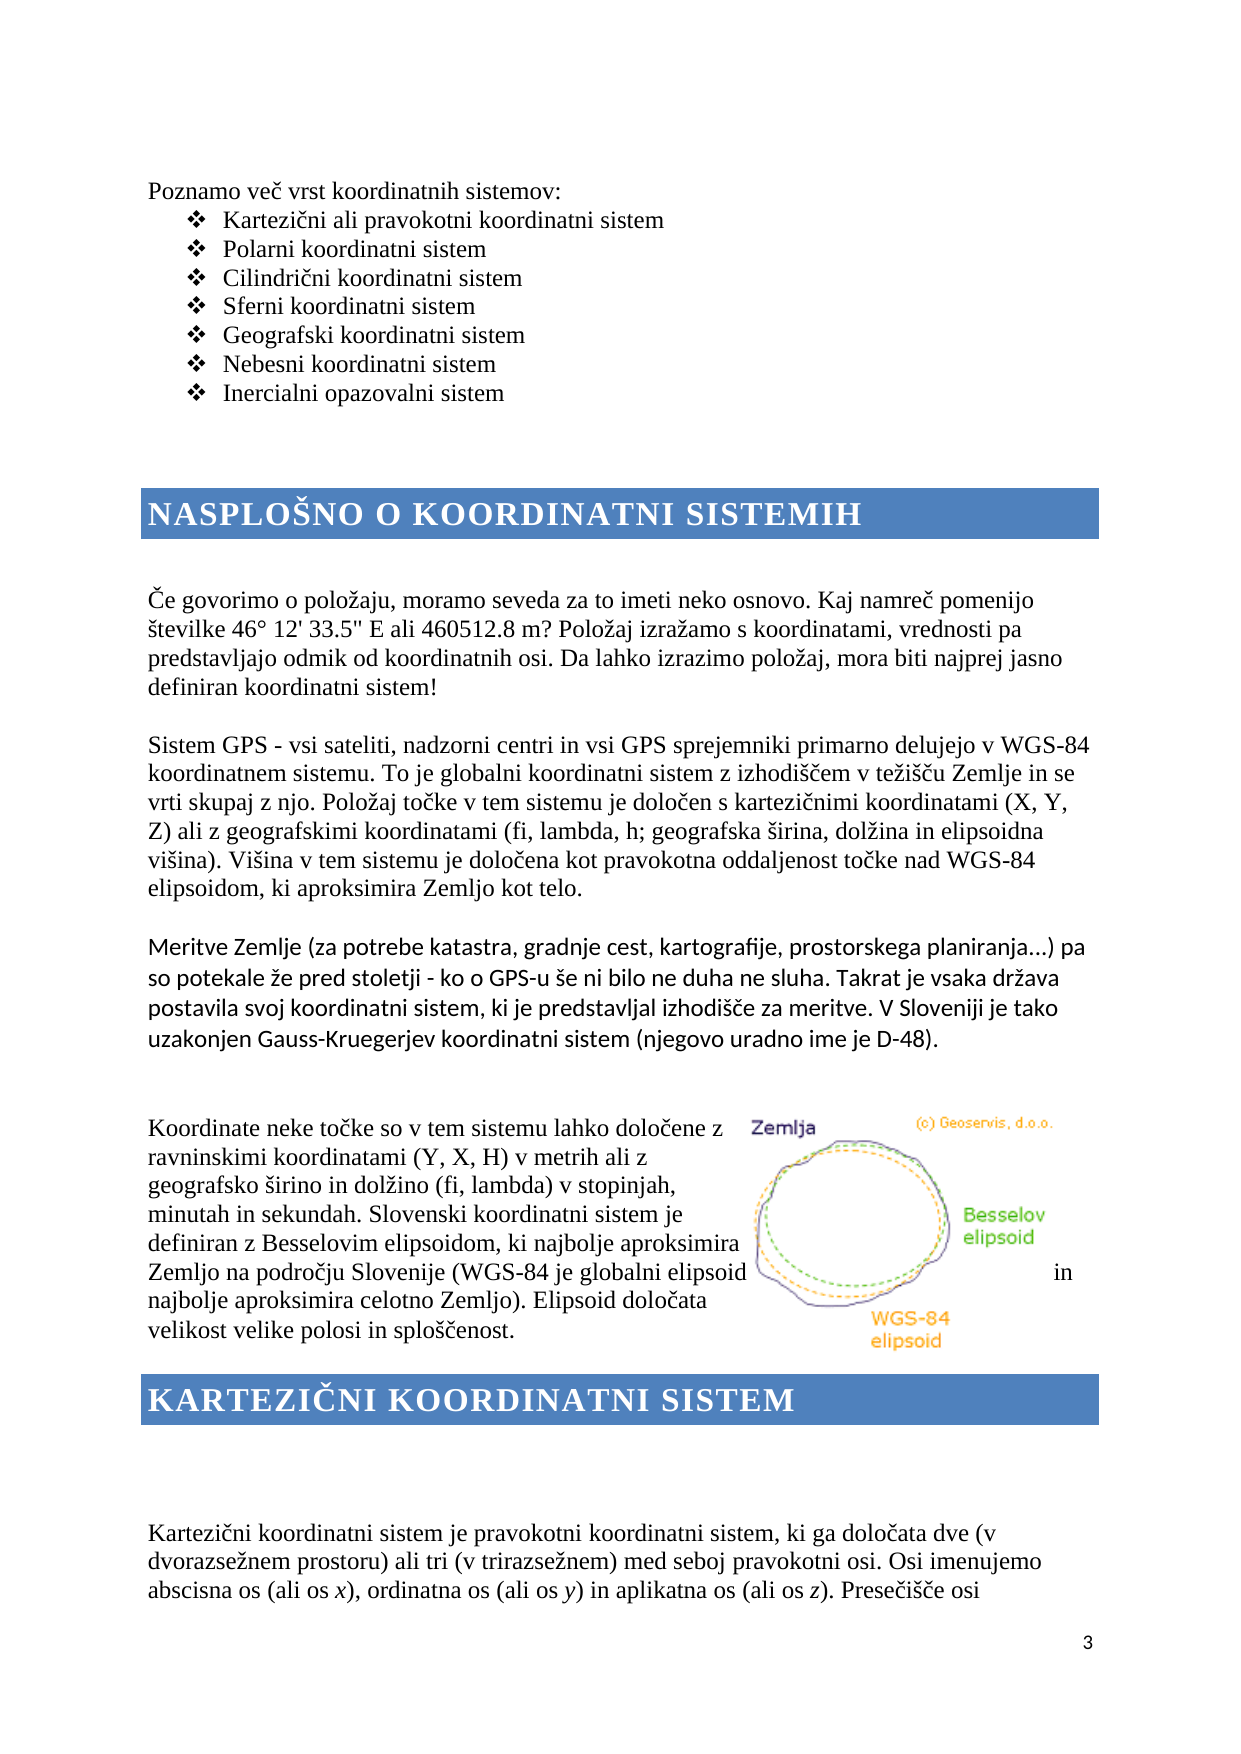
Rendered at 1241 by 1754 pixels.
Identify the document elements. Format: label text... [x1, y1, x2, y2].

text Poznamo več vrst koordinatnih sistemov: [148, 176, 1093, 205]
subtitle KARTEZIČNI KOORDINATNI SISTEM [148, 1380, 1093, 1419]
text Meritve Zemlje (za potrebe katastra, gradnje cest, kartografije, prostorskega planiranja...) pa so potekale že pred stoletji - ko o GPS-u še ni bilo ne duha ne sluha. Takrat je vsaka država postavila svoj koordinatni sistem, ki je predstavljal izhodišče za meritve. V Sloveniji je tako uzakonjen Gauss-Kruegerjev koordinatni sistem (njegovo uradno ime je D-48). [148, 931, 1093, 1053]
list Sferni koordinatni sistem [185, 291, 1093, 320]
list Nebesni koordinatni sistem [185, 349, 1093, 378]
list Cilindrični koordinatni sistem [185, 263, 1093, 291]
text Če govorimo o položaju, moramo seveda za to imeti neko osnovo. Kaj namreč pomenijo številke 46° 12' 33.5" E ali 460512.8 m? Položaj izražamo s koordinatami, vrednosti pa predstavljajo odmik od koordinatnih osi. Da lahko izrazimo položaj, mora biti najprej jasno definiran koordinatni sistem! [148, 586, 1093, 701]
picture [746, 1345, 1054, 1365]
text Sistem GPS - vsi sateliti, nadzorni centri in vsi GPS sprejemniki primarno delujejo v WGS-84 koordinatnem sistemu. To je globalni koordinatni sistem z izhodiščem v težišču Zemlje in se vrti skupaj z njo. Položaj točke v tem sistemu je določen s kartezičnimi koordinatami (X, Y, Z) ali z geografskimi koordinatami (fi, lambda, h; geografska širina, dolžina in elipsoidna višina). Višina v tem sistemu je določena kot pravokotna oddaljenost točke nad WGS-84 elipsoidom, ki aproksimira Zemljo kot telo. [148, 730, 1093, 902]
subtitle NASPLOŠNO O KOORDINATNI SISTEMIH [148, 495, 1093, 533]
text Koordinate neke točke so v tem sistemu lahko določene z ravninskimi koordinatami (Y, X, H) v metrih ali z geografsko širino in dolžino (fi, lambda) v stopinjah, minutah in sekundah. Slovenski koordinatni sistem je definiran z Besselovim elipsoidom, ki najbolje aproksimira Zemljo na področju Slovenije (WGS-84 je globalni elipsoid in najbolje aproksimira celotno Zemljo). Elipsoid določata velikost velike polosi in sploščenost. [148, 1113, 1093, 1345]
list Kartezični ali pravokotni koordinatni sistem [185, 205, 1093, 234]
list Geografski koordinatni sistem [185, 320, 1093, 349]
text Kartezični koordinatni sistem je pravokotni koordinatni sistem, ki ga določata dve (v dvorazsežnem prostoru) ali tri (v trirazsežnem) med seboj pravokotni osi. Osi imenujemo abscisna os (ali os x), ordinatna os (ali os y) in aplikatna os (ali os z). Presečišče osi [148, 1518, 1093, 1604]
list Polarni koordinatni sistem [185, 234, 1093, 263]
list Inercialni opazovalni sistem [185, 378, 1093, 406]
